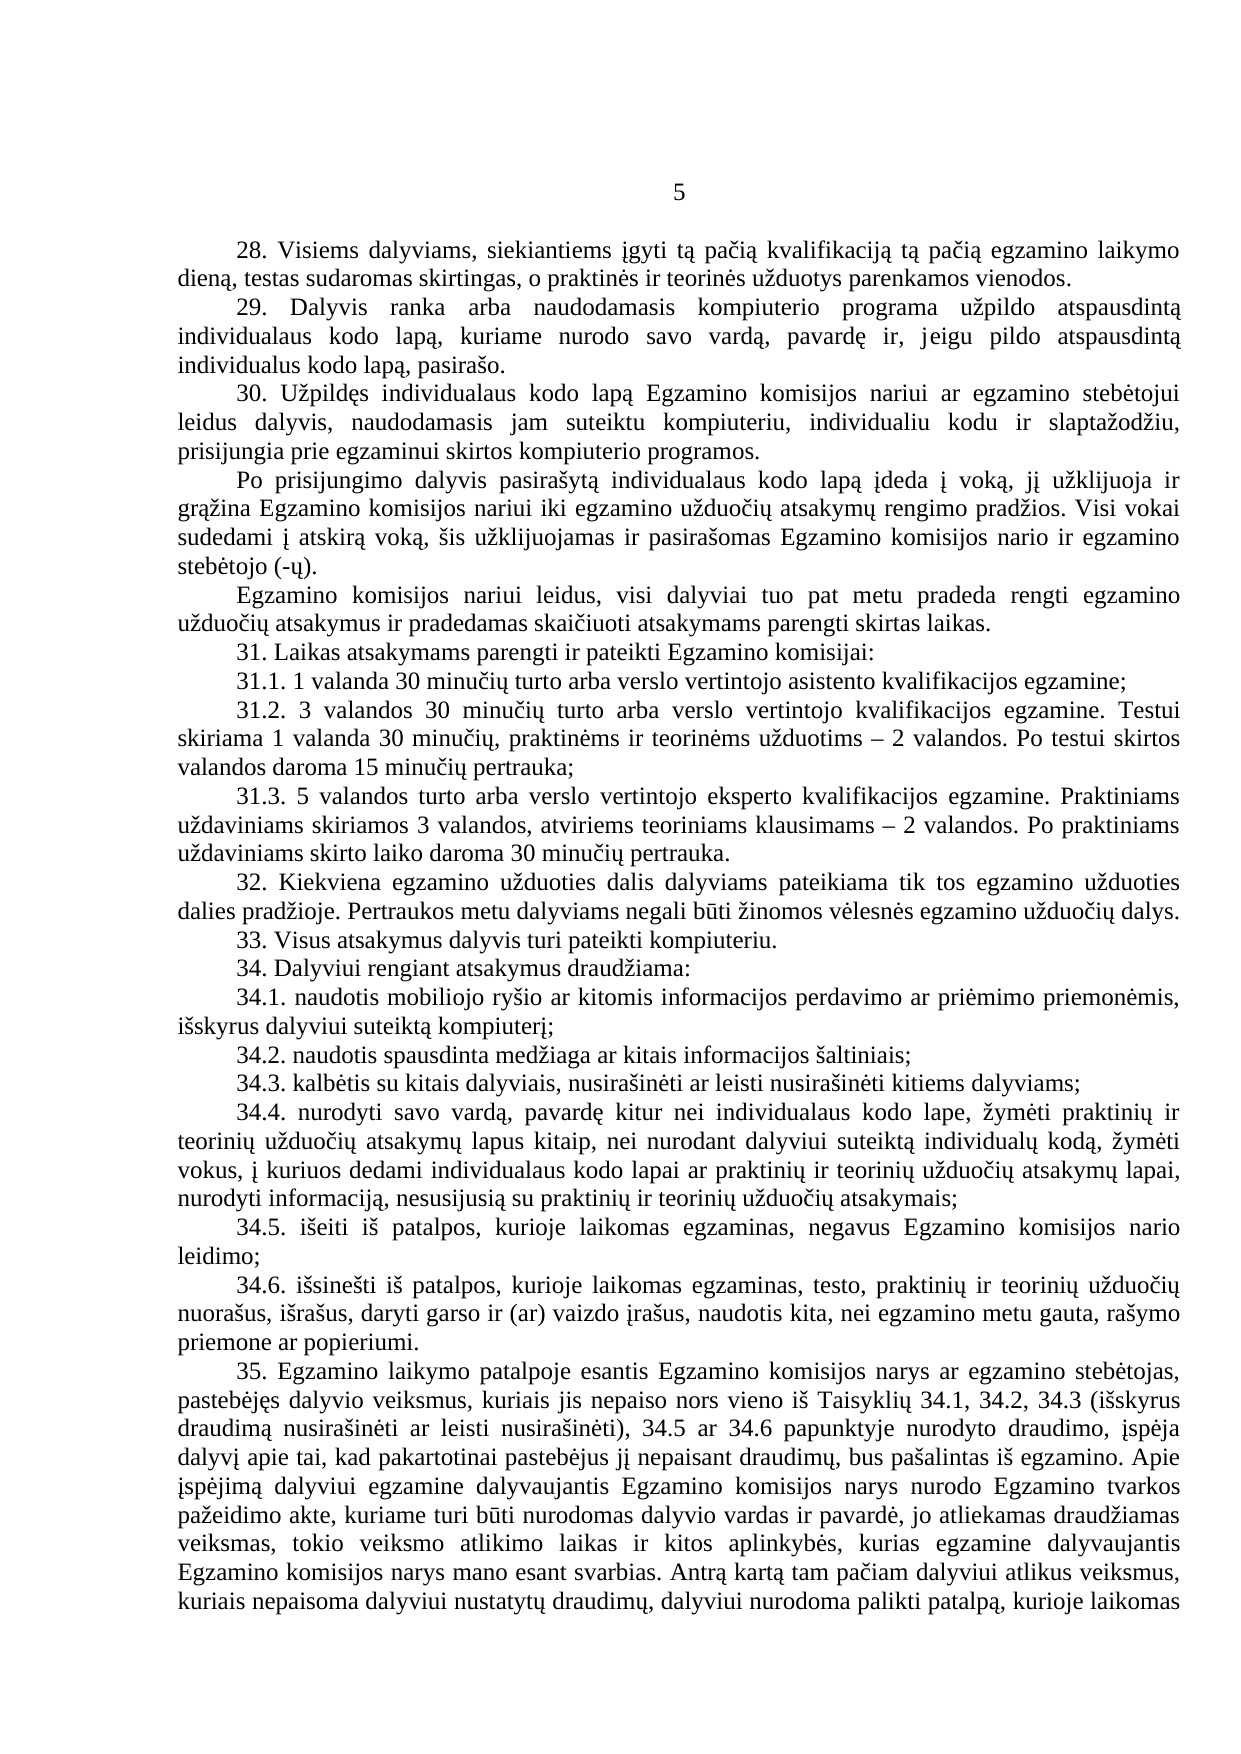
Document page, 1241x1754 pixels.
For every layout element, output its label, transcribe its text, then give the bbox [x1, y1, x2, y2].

text 34.5. išeiti iš patalpos, kurioje laikomas egzaminas, negavus Egzamino komisijos nario leidimo; [177, 1212, 1181, 1270]
text 28. Visiems dalyviams, siekiantiems įgyti tą pačią kvalifikaciją tą pačią egzamino laikymo dieną, testas sudaromas skirtingas, o praktinės ir teorinės užduotys parenkamos vienodos. [177, 235, 1181, 292]
text 34.6. išsinešti iš patalpos, kurioje laikomas egzaminas, testo, praktinių ir teorinių užduočių nuorašus, išrašus, daryti garso ir (ar) vaizdo įrašus, naudotis kita, nei egzamino metu gauta, rašymo priemone ar popieriumi. [177, 1270, 1181, 1356]
text 34.2. naudotis spausdinta medžiaga ar kitais informacijos šaltiniais; [177, 1040, 1181, 1068]
text 31.3. 5 valandos turto arba verslo vertintojo eksperto kvalifikacijos egzamine. Praktiniams uždaviniams skiriamos 3 valandos, atviriems teoriniams klausimams – 2 valandos. Po praktiniams uždaviniams skirto laiko daroma 30 minučių pertrauka. [177, 781, 1181, 867]
text Egzamino komisijos nariui leidus, visi dalyviai tuo pat metu pradeda rengti egzamino užduočių atsakymus ir pradedamas skaičiuoti atsakymams parengti skirtas laikas. [177, 580, 1181, 637]
text 35. Egzamino laikymo patalpoje esantis Egzamino komisijos narys ar egzamino stebėtojas, pastebėjęs dalyvio veiksmus, kuriais jis nepaiso nors vieno iš Taisyklių 34.1, 34.2, 34.3 (išskyrus draudimą nusirašinėti ar leisti nusirašinėti), 34.5 ar 34.6 papunktyje nurodyto draudimo, įspėja dalyvį apie tai, kad pakartotinai pastebėjus jį nepaisant draudimų, bus pašalintas iš egzamino. Apie įspėjimą dalyviui egzamine dalyvaujantis Egzamino komisijos narys nurodo Egzamino tvarkos pažeidimo akte, kuriame turi būti nurodomas dalyvio vardas ir pavardė, jo atliekamas draudžiamas veiksmas, tokio veiksmo atlikimo laikas ir kitos aplinkybės, kurias egzamine dalyvaujantis Egzamino komisijos narys mano esant svarbias. Antrą kartą tam pačiam dalyviui atlikus veiksmus, kuriais nepaisoma dalyviui nustatytų draudimų, dalyviui nurodoma palikti patalpą, kurioje laikomas [177, 1356, 1181, 1615]
text 31.1. 1 valanda 30 minučių turto arba verslo vertintojo asistento kvalifikacijos egzamine; [177, 666, 1181, 695]
text Po prisijungimo dalyvis pasirašytą individualaus kodo lapą įdeda į voką, jį užklijuoja ir grąžina Egzamino komisijos nariui iki egzamino užduočių atsakymų rengimo pradžios. Visi vokai sudedami į atskirą voką, šis užklijuojamas ir pasirašomas Egzamino komisijos nario ir egzamino stebėtojo (-ų). [177, 465, 1181, 580]
text 34.1. naudotis mobiliojo ryšio ar kitomis informacijos perdavimo ar priėmimo priemonėmis, išskyrus dalyviui suteiktą kompiuterį; [177, 982, 1181, 1040]
text 34.3. kalbėtis su kitais dalyviais, nusirašinėti ar leisti nusirašinėti kitiems dalyviams; [177, 1068, 1181, 1097]
text 31.2. 3 valandos 30 minučių turto arba verslo vertintojo kvalifikacijos egzamine. Testui skiriama 1 valanda 30 minučių, praktinėms ir teorinėms užduotims – 2 valandos. Po testui skirtos valandos daroma 15 minučių pertrauka; [177, 695, 1181, 781]
text 33. Visus atsakymus dalyvis turi pateikti kompiuteriu. [177, 925, 1181, 953]
text 32. Kiekviena egzamino užduoties dalis dalyviams pateikiama tik tos egzamino užduoties dalies pradžioje. Pertraukos metu dalyviams negali būti žinomos vėlesnės egzamino užduočių dalys. [177, 867, 1181, 925]
text 31. Laikas atsakymams parengti ir pateikti Egzamino komisijai: [177, 637, 1181, 666]
text 30. Užpildęs individualaus kodo lapą Egzamino komisijos nariui ar egzamino stebėtojui leidus dalyvis, naudodamasis jam suteiktu kompiuteriu, individualiu kodu ir slaptažodžiu, prisijungia prie egzaminui skirtos kompiuterio programos. [177, 378, 1181, 465]
text 34. Dalyviui rengiant atsakymus draudžiama: [177, 953, 1181, 982]
text 34.4. nurodyti savo vardą, pavardę kitur nei individualaus kodo lape, žymėti praktinių ir teorinių užduočių atsakymų lapus kitaip, nei nurodant dalyviui suteiktą individualų kodą, žymėti vokus, į kuriuos dedami individualaus kodo lapai ar praktinių ir teorinių užduočių atsakymų lapai, nurodyti informaciją, nesusijusią su praktinių ir teorinių užduočių atsakymais; [177, 1097, 1181, 1212]
text 29. Dalyvis ranka arba naudodamasis kompiuterio programa užpildo atspausdintą individualaus kodo lapą, kuriame nurodo savo vardą, pavardę ir, jeigu pildo atspausdintą individualus kodo lapą, pasirašo. [177, 292, 1181, 378]
